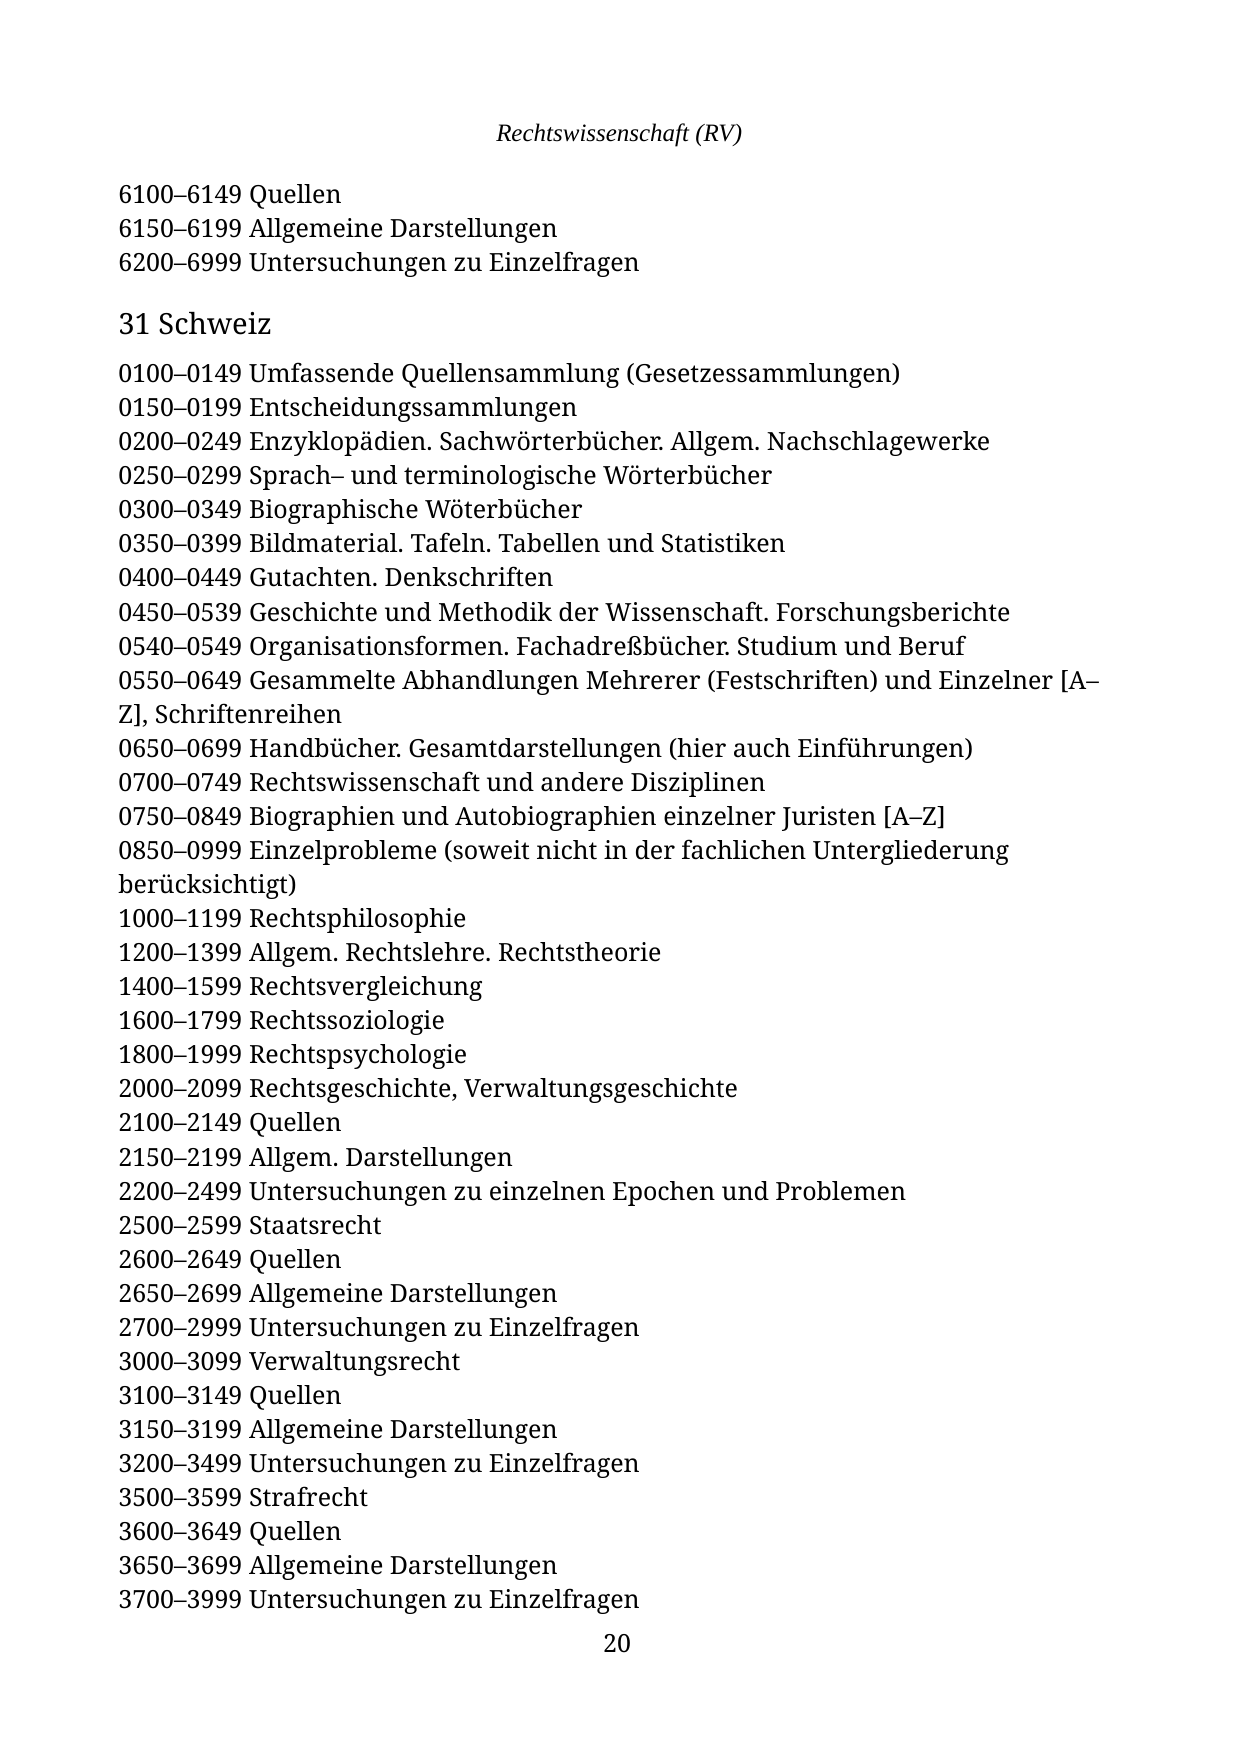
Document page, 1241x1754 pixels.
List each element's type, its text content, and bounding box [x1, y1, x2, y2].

text 3650–3699 Allgemeine Darstellungen [118, 1548, 1122, 1582]
text 0540–0549 Organisationsformen. Fachadreßbücher. Studium und Beruf [118, 628, 1122, 662]
text 6100–6149 Quellen [118, 176, 1122, 210]
text 1000–1199 Rechtsphilosophie [118, 901, 1122, 935]
text 3700–3999 Untersuchungen zu Einzelfragen [118, 1582, 1122, 1616]
text 2700–2999 Untersuchungen zu Einzelfragen [118, 1309, 1122, 1343]
text 3150–3199 Allgemeine Darstellungen [118, 1412, 1122, 1446]
text 2200–2499 Untersuchungen zu einzelnen Epochen und Problemen [118, 1173, 1122, 1207]
text 1600–1799 Rechtssoziologie [118, 1003, 1122, 1037]
text 0750–0849 Biographien und Autobiographien einzelner Juristen [A–Z] [118, 798, 1122, 833]
text 2600–2649 Quellen [118, 1241, 1122, 1275]
text 6200–6999 Untersuchungen zu Einzelfragen [118, 244, 1122, 278]
text 2100–2149 Quellen [118, 1105, 1122, 1139]
text 0550–0649 Gesammelte Abhandlungen Mehrerer (Festschriften) und Einzelner [A–Z], Schriftenreihen [118, 662, 1122, 730]
text 0350–0399 Bildmaterial. Tafeln. Tabellen und Statistiken [118, 526, 1122, 560]
text 0650–0699 Handbücher. Gesamtdarstellungen (hier auch Einführungen) [118, 730, 1122, 764]
text 0250–0299 Sprach– und terminologische Wörterbücher [118, 458, 1122, 492]
text 0300–0349 Biographische Wöterbücher [118, 492, 1122, 526]
text 2000–2099 Rechtsgeschichte, Verwaltungsgeschichte [118, 1071, 1122, 1105]
text 3200–3499 Untersuchungen zu Einzelfragen [118, 1446, 1122, 1480]
text 2650–2699 Allgemeine Darstellungen [118, 1275, 1122, 1309]
text 0400–0449 Gutachten. Denkschriften [118, 560, 1122, 594]
text 0450–0539 Geschichte und Methodik der Wissenschaft. Forschungsberichte [118, 594, 1122, 628]
text 1400–1599 Rechtsvergleichung [118, 969, 1122, 1003]
text 0700–0749 Rechtswissenschaft und andere Disziplinen [118, 764, 1122, 798]
text 2150–2199 Allgem. Darstellungen [118, 1139, 1122, 1173]
text 0850–0999 Einzelprobleme (soweit nicht in der fachlichen Untergliederung berücksichtigt) [118, 833, 1122, 901]
text 3000–3099 Verwaltungsrecht [118, 1343, 1122, 1378]
text 0100–0149 Umfassende Quellensammlung (Gesetzessammlungen) [118, 356, 1122, 390]
text 0150–0199 Entscheidungssammlungen [118, 390, 1122, 424]
subtitle 31 Schweiz [118, 303, 1122, 343]
text 3500–3599 Strafrecht [118, 1480, 1122, 1514]
text 6150–6199 Allgemeine Darstellungen [118, 210, 1122, 244]
text 3100–3149 Quellen [118, 1378, 1122, 1412]
text 2500–2599 Staatsrecht [118, 1207, 1122, 1241]
text 0200–0249 Enzyklopädien. Sachwörterbücher. Allgem. Nachschlagewerke [118, 424, 1122, 458]
text 1200–1399 Allgem. Rechtslehre. Rechtstheorie [118, 935, 1122, 969]
text 3600–3649 Quellen [118, 1514, 1122, 1548]
text 1800–1999 Rechtspsychologie [118, 1037, 1122, 1071]
